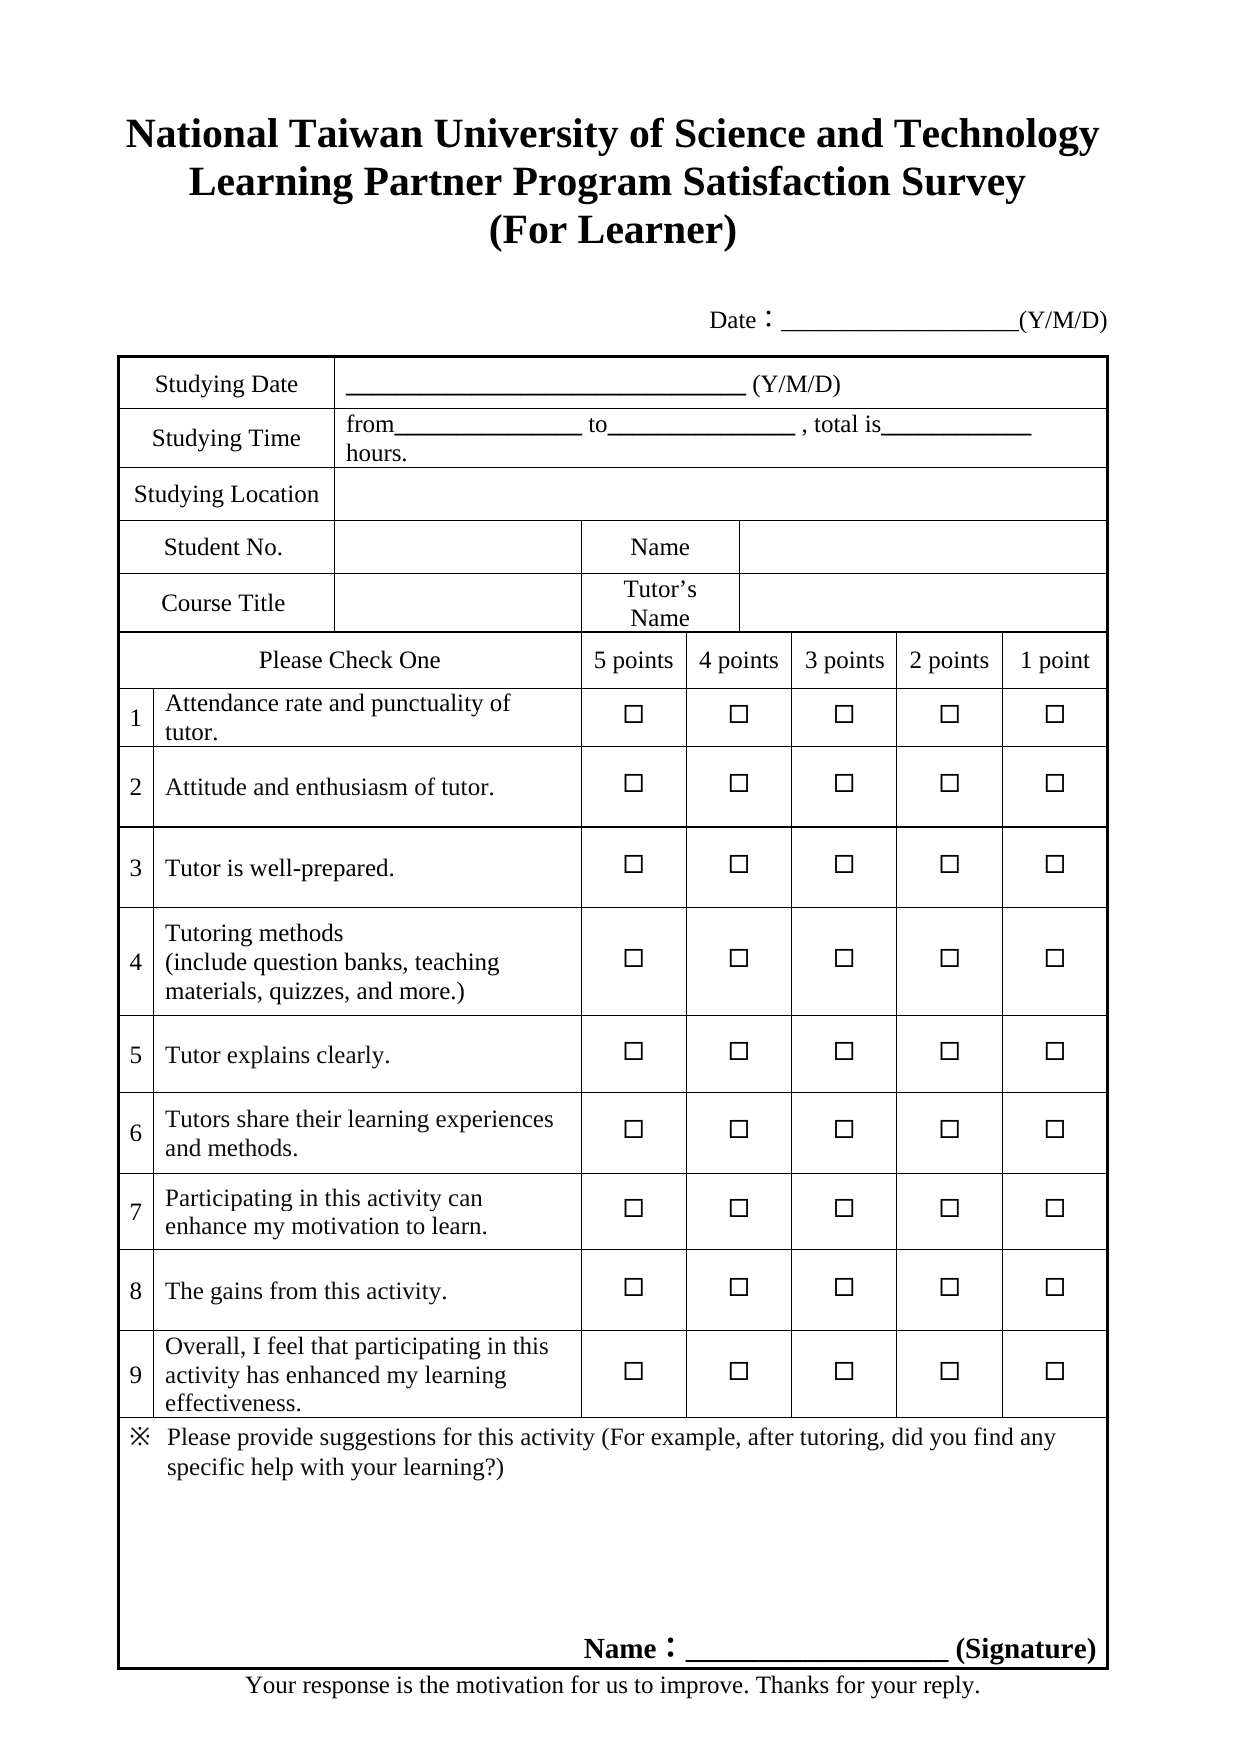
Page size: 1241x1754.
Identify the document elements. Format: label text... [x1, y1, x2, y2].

table_cell  [792, 747, 896, 826]
table_cell Studying Time [120, 409, 334, 467]
table_cell  [687, 1093, 791, 1172]
text (For Learner) [118, 204, 1107, 252]
table_cell  [687, 1250, 791, 1330]
table_cell 5 [120, 1016, 153, 1092]
table_cell  [582, 747, 686, 826]
table_cell Attitude and enthusiasm of tutor. [154, 747, 581, 826]
table_cell Participating in this activity can enhance my motivation to learn. [154, 1174, 581, 1249]
table_cell  [897, 1016, 1002, 1092]
table_cell  [582, 1093, 686, 1172]
table_cell [335, 574, 581, 631]
table_cell  [792, 1016, 896, 1092]
table_cell [740, 521, 1106, 573]
table_cell Tutoring methods (include question banks, teaching materials, quizzes, and more.) [154, 908, 581, 1015]
table_cell [335, 521, 581, 573]
table_cell 1 [120, 689, 153, 746]
table_cell 4 [120, 908, 153, 1015]
table_cell  [897, 747, 1002, 826]
table_cell  [582, 1016, 686, 1092]
table_cell 6 [120, 1093, 153, 1172]
table_cell  [897, 828, 1002, 907]
table_cell  [792, 1250, 896, 1330]
table_cell  [897, 1250, 1002, 1330]
table_cell  [897, 689, 1002, 746]
table_cell  [1003, 1331, 1106, 1417]
table_cell The gains from this activity. [154, 1250, 581, 1330]
table_cell 3 points [792, 633, 896, 687]
table_cell  [792, 1174, 896, 1249]
table_cell Student No. [120, 521, 334, 573]
table_cell [740, 574, 1106, 631]
table_cell 5 points [582, 633, 686, 687]
table_cell  [792, 908, 896, 1015]
table_cell Tutor’s Name [582, 574, 739, 631]
table_cell Studying Location [120, 468, 334, 520]
table_cell  [1003, 908, 1106, 1015]
table_cell  [582, 1174, 686, 1249]
table_cell  [897, 908, 1002, 1015]
table_cell 2 points [897, 633, 1002, 687]
table_cell  [582, 908, 686, 1015]
table_cell  [1003, 1016, 1106, 1092]
table_cell  [687, 828, 791, 907]
table_cell 1 point [1003, 633, 1106, 687]
table_cell 9 [120, 1331, 153, 1417]
table_header ________________________________ (Y/M/D) [335, 358, 1106, 408]
table_cell  [687, 908, 791, 1015]
table_cell  [1003, 1250, 1106, 1330]
table_cell 3 [120, 828, 153, 907]
table_cell  [1003, 747, 1106, 826]
table_cell  [792, 1093, 896, 1172]
table_cell  [687, 1331, 791, 1417]
table_cell  [1003, 689, 1106, 746]
table_cell [335, 468, 1106, 520]
table_cell 4 points [687, 633, 791, 687]
table_cell  [792, 689, 896, 746]
table_cell Overall, I feel that participating in this activity has enhanced my learning effectiveness. [154, 1331, 581, 1417]
table_cell Name [582, 521, 739, 573]
table_cell Please provide suggestions for this activity (For example, after tutoring, did you find any specific help with your learning?) Name：__________________ (Signature) [120, 1418, 1106, 1667]
table_header Studying Date [120, 358, 334, 408]
table_cell Course Title [120, 574, 334, 631]
text National Taiwan University of Science and Technology [118, 109, 1107, 157]
text Your response is the motivation for us to improve. Thanks for your reply. [118, 1670, 1107, 1699]
table_cell  [897, 1093, 1002, 1172]
table_cell  [582, 689, 686, 746]
table_cell  [792, 1331, 896, 1417]
table_cell  [1003, 1093, 1106, 1172]
table_cell from_______________ to_______________ , total is____________ hours. [335, 409, 1106, 467]
table_cell  [1003, 828, 1106, 907]
table_cell Please Check One [120, 633, 581, 687]
table_cell  [897, 1331, 1002, 1417]
table_cell  [1003, 1174, 1106, 1249]
table_cell 7 [120, 1174, 153, 1249]
table_cell Tutors share their learning experiences and methods. [154, 1093, 581, 1172]
table_cell  [687, 1016, 791, 1092]
text Learning Partner Program Satisfaction Survey [118, 157, 1107, 204]
table_cell  [897, 1174, 1002, 1249]
table_cell  [687, 689, 791, 746]
table_cell  [792, 828, 896, 907]
table_cell  [687, 747, 791, 826]
table_cell 8 [120, 1250, 153, 1330]
table_cell  [687, 1174, 791, 1249]
table_cell  [582, 1331, 686, 1417]
table_cell Attendance rate and punctuality of tutor. [154, 689, 581, 746]
table_cell 2 [120, 747, 153, 826]
table_cell Tutor is well-prepared. [154, 828, 581, 907]
table_cell  [582, 828, 686, 907]
table_cell  [582, 1250, 686, 1330]
text Date：___________________(Y/M/D) [118, 300, 1107, 336]
table_cell Tutor explains clearly. [154, 1016, 581, 1092]
